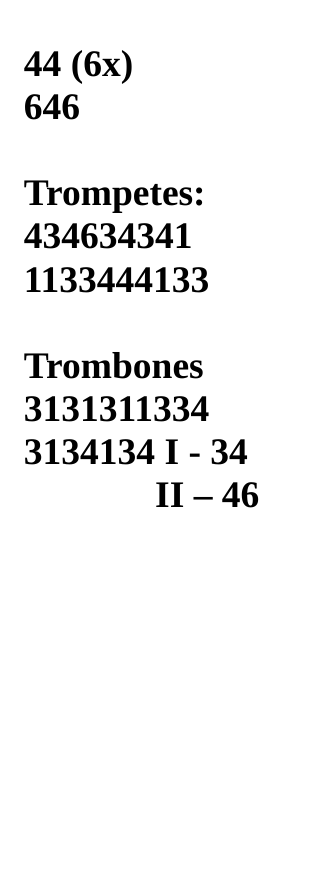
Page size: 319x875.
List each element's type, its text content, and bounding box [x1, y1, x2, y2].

text 3131311334 [24, 386, 289, 429]
text Trombones [24, 343, 289, 386]
text 434634341 [24, 214, 289, 257]
text II – 46 [24, 473, 289, 516]
text 646 [24, 84, 289, 128]
text 3134134 I - 34 [24, 429, 289, 473]
text Trompetes: [24, 171, 289, 214]
text 1133444133 [24, 257, 289, 300]
text 44 (6x) [24, 41, 289, 84]
